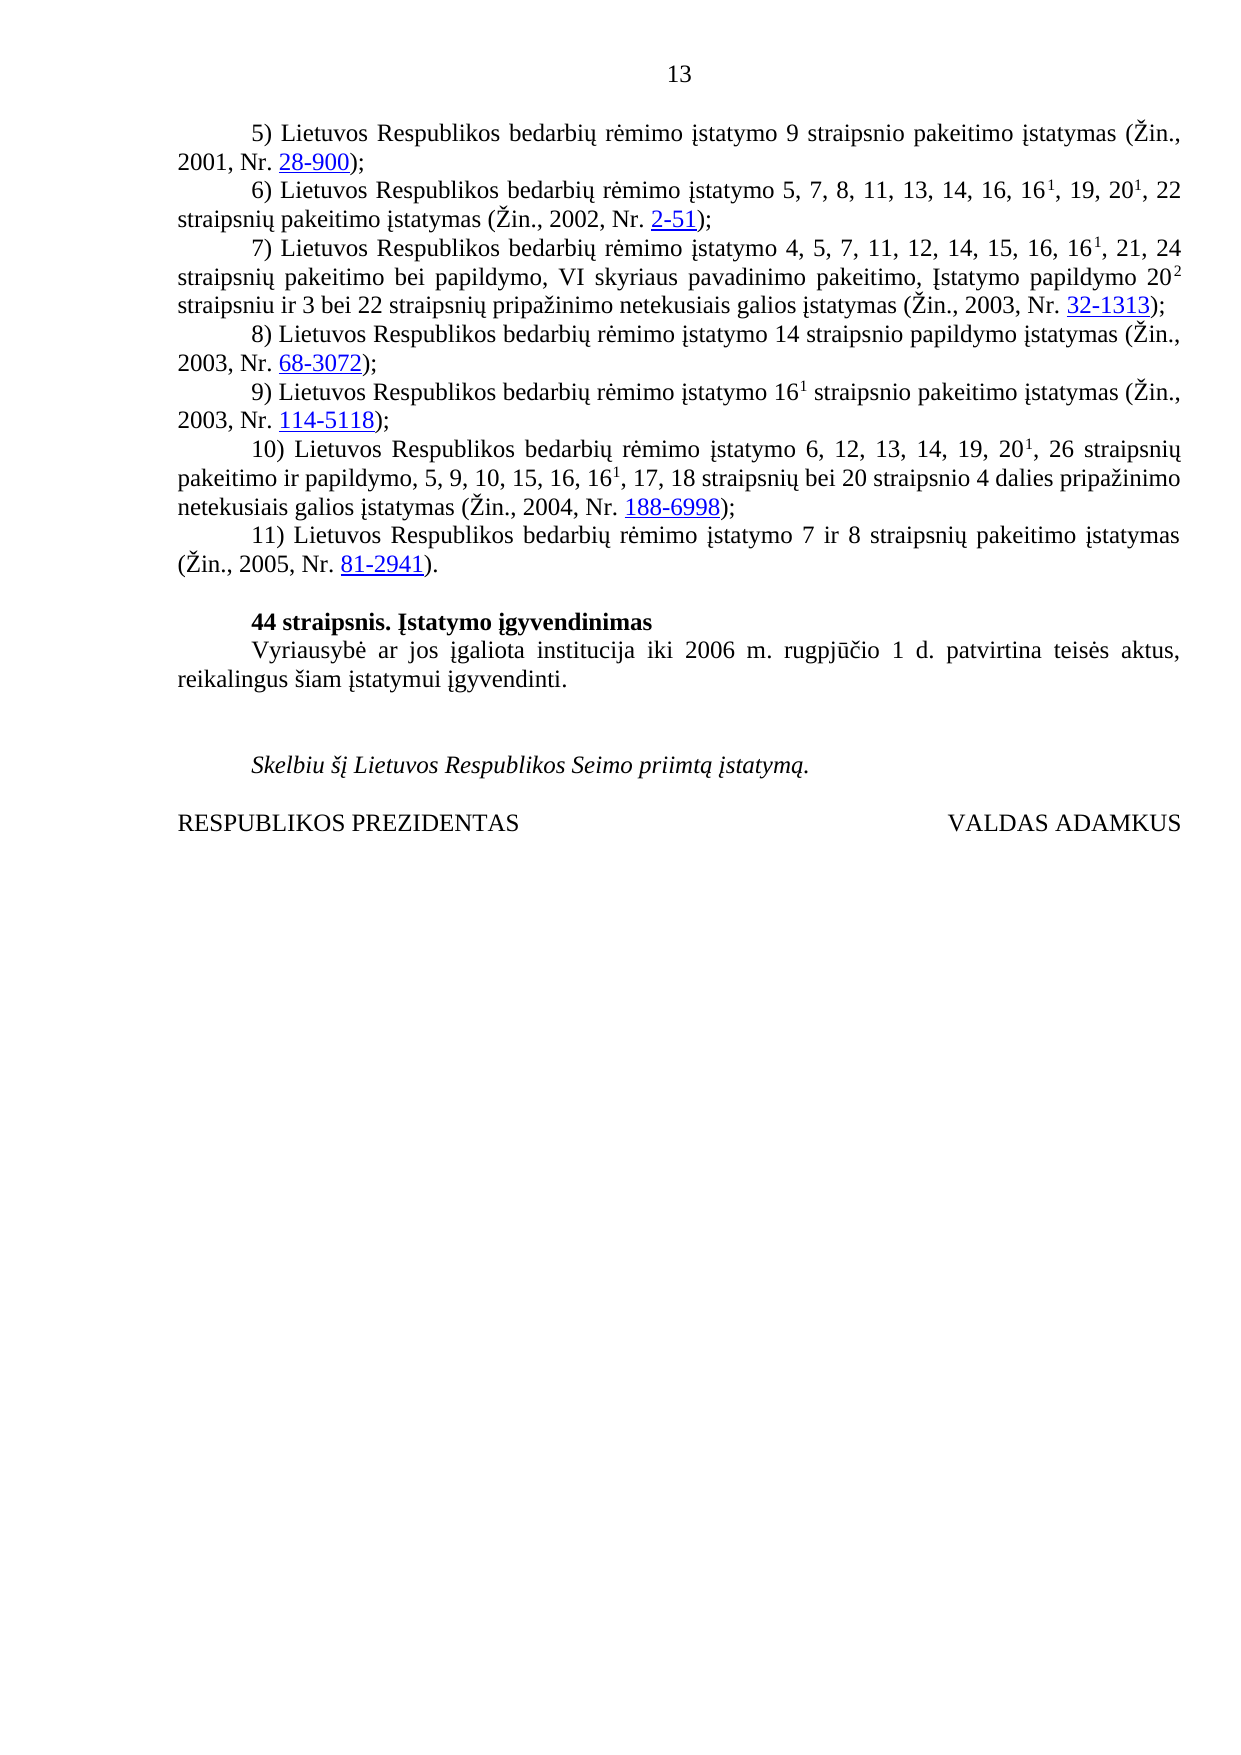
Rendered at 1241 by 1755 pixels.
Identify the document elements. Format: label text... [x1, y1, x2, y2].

text Skelbiu šį Lietuvos Respublikos Seimo priimtą įstatymą. [177, 751, 1181, 779]
text Vyriausybė ar jos įgaliota institucija iki 2006 m. rugpjūčio 1 d. patvirtina teisės aktus, reikalingus šiam įstatymui įgyvendinti. [177, 636, 1181, 693]
text 44 straipsnis. Įstatymo įgyvendinimas [177, 607, 1181, 636]
text 10) Lietuvos Respublikos bedarbių rėmimo įstatymo 6, 12, 13, 14, 19, 201, 26 straipsnių pakeitimo ir papildymo, 5, 9, 10, 15, 16, 161, 17, 18 straipsnių bei 20 straipsnio 4 dalies pripažinimo netekusiais galios įstatymas (Žin., 2004, Nr. 188-6998); [177, 434, 1181, 521]
text 5) Lietuvos Respublikos bedarbių rėmimo įstatymo 9 straipsnio pakeitimo įstatymas (Žin., 2001, Nr. 28-900); [177, 118, 1181, 176]
text 7) Lietuvos Respublikos bedarbių rėmimo įstatymo 4, 5, 7, 11, 12, 14, 15, 16, 161, 21, 24 straipsnių pakeitimo bei papildymo, VI skyriaus pavadinimo pakeitimo, Įstatymo papildymo 202 straipsniu ir 3 bei 22 straipsnių pripažinimo netekusiais galios įstatymas (Žin., 2003, Nr. 32-1313); [177, 233, 1181, 319]
text 11) Lietuvos Respublikos bedarbių rėmimo įstatymo 7 ir 8 straipsnių pakeitimo įstatymas (Žin., 2005, Nr. 81-2941). [177, 521, 1181, 578]
text 6) Lietuvos Respublikos bedarbių rėmimo įstatymo 5, 7, 8, 11, 13, 14, 16, 161, 19, 201, 22 straipsnių pakeitimo įstatymas (Žin., 2002, Nr. 2-51); [177, 176, 1181, 233]
text RESPUBLIKOS PREZIDENTAS VALDAS ADAMKUS [177, 808, 1181, 837]
text 9) Lietuvos Respublikos bedarbių rėmimo įstatymo 161 straipsnio pakeitimo įstatymas (Žin., 2003, Nr. 114-5118); [177, 377, 1181, 434]
text 8) Lietuvos Respublikos bedarbių rėmimo įstatymo 14 straipsnio papildymo įstatymas (Žin., 2003, Nr. 68-3072); [177, 319, 1181, 377]
